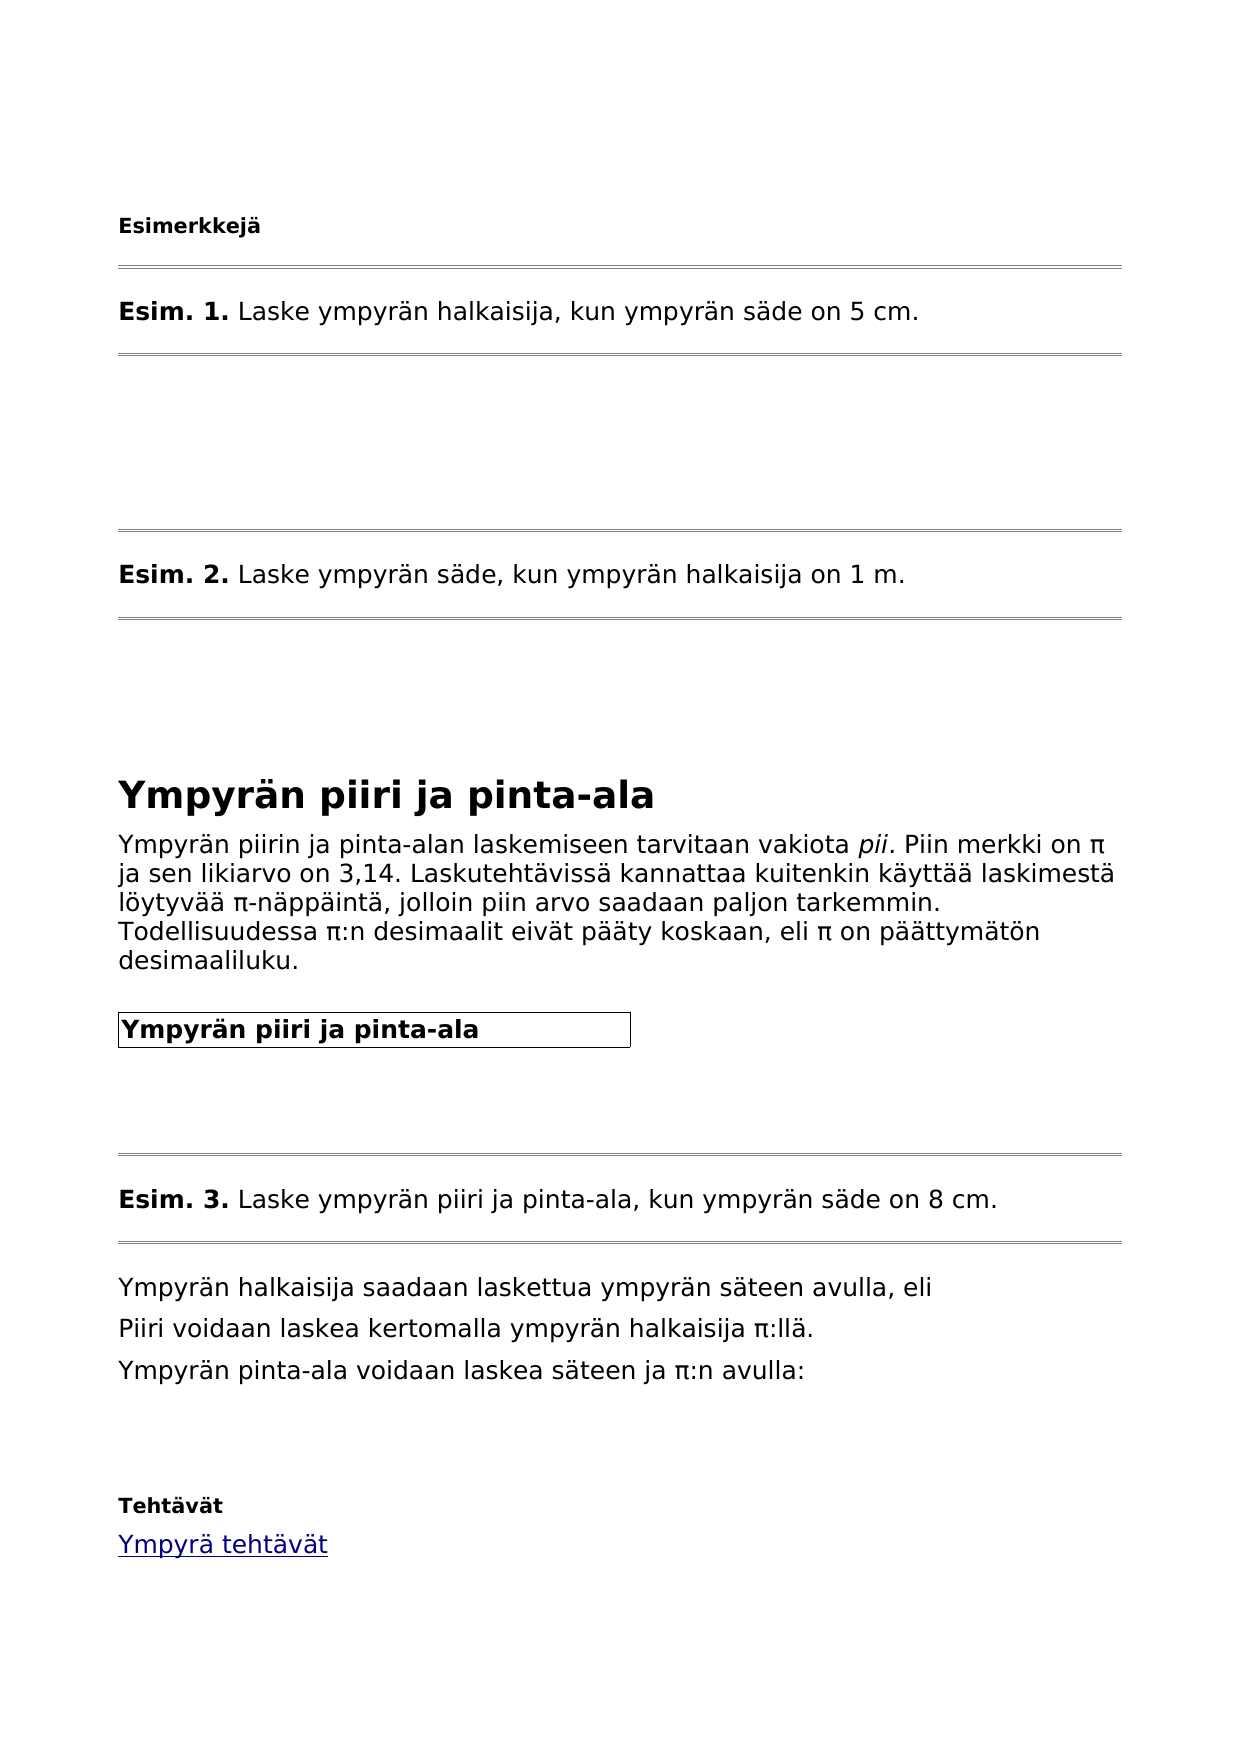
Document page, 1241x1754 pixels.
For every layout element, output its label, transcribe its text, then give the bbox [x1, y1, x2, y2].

text Esim. 1. Laske ympyrän halkaisija, kun ympyrän säde on 5 cm. [118, 297, 1122, 326]
text Ympyrän pinta-ala voidaan laskea säteen ja π:n avulla: [118, 1356, 1122, 1385]
text Esim. 3. Laske ympyrän piiri ja pinta-ala, kun ympyrän säde on 8 cm. [118, 1185, 1122, 1214]
text Ympyrän halkaisija saadaan laskettua ympyrän säteen avulla, eli [118, 1273, 1122, 1302]
text Ympyrä tehtävät [118, 1531, 1122, 1560]
text Esim. 2. Laske ympyrän säde, kun ympyrän halkaisija on 1 m. [118, 561, 1122, 590]
text Piiri voidaan laskea kertomalla ympyrän halkaisija π:llä. [118, 1314, 1122, 1344]
text Ympyrän piirin ja pinta-alan laskemiseen tarvitaan vakiota pii. Piin merkki on π ja sen likiarvo on 3,14. Laskutehtävissä kannattaa kuitenkin käyttää laskimestä löytyvää π-näppäintä, jolloin piin arvo saadaan paljon tarkemmin. Todellisuudessa π:n desimaalit eivät pääty koskaan, eli π on päättymätön desimaaliluku. [118, 830, 1122, 976]
table_header Ympyrän piiri ja pinta-ala [119, 1013, 630, 1047]
subtitle Esimerkkejä [118, 214, 1122, 238]
subtitle Tehtävät [118, 1494, 1122, 1518]
subtitle Ympyrän piiri ja pinta-ala [118, 774, 1122, 817]
